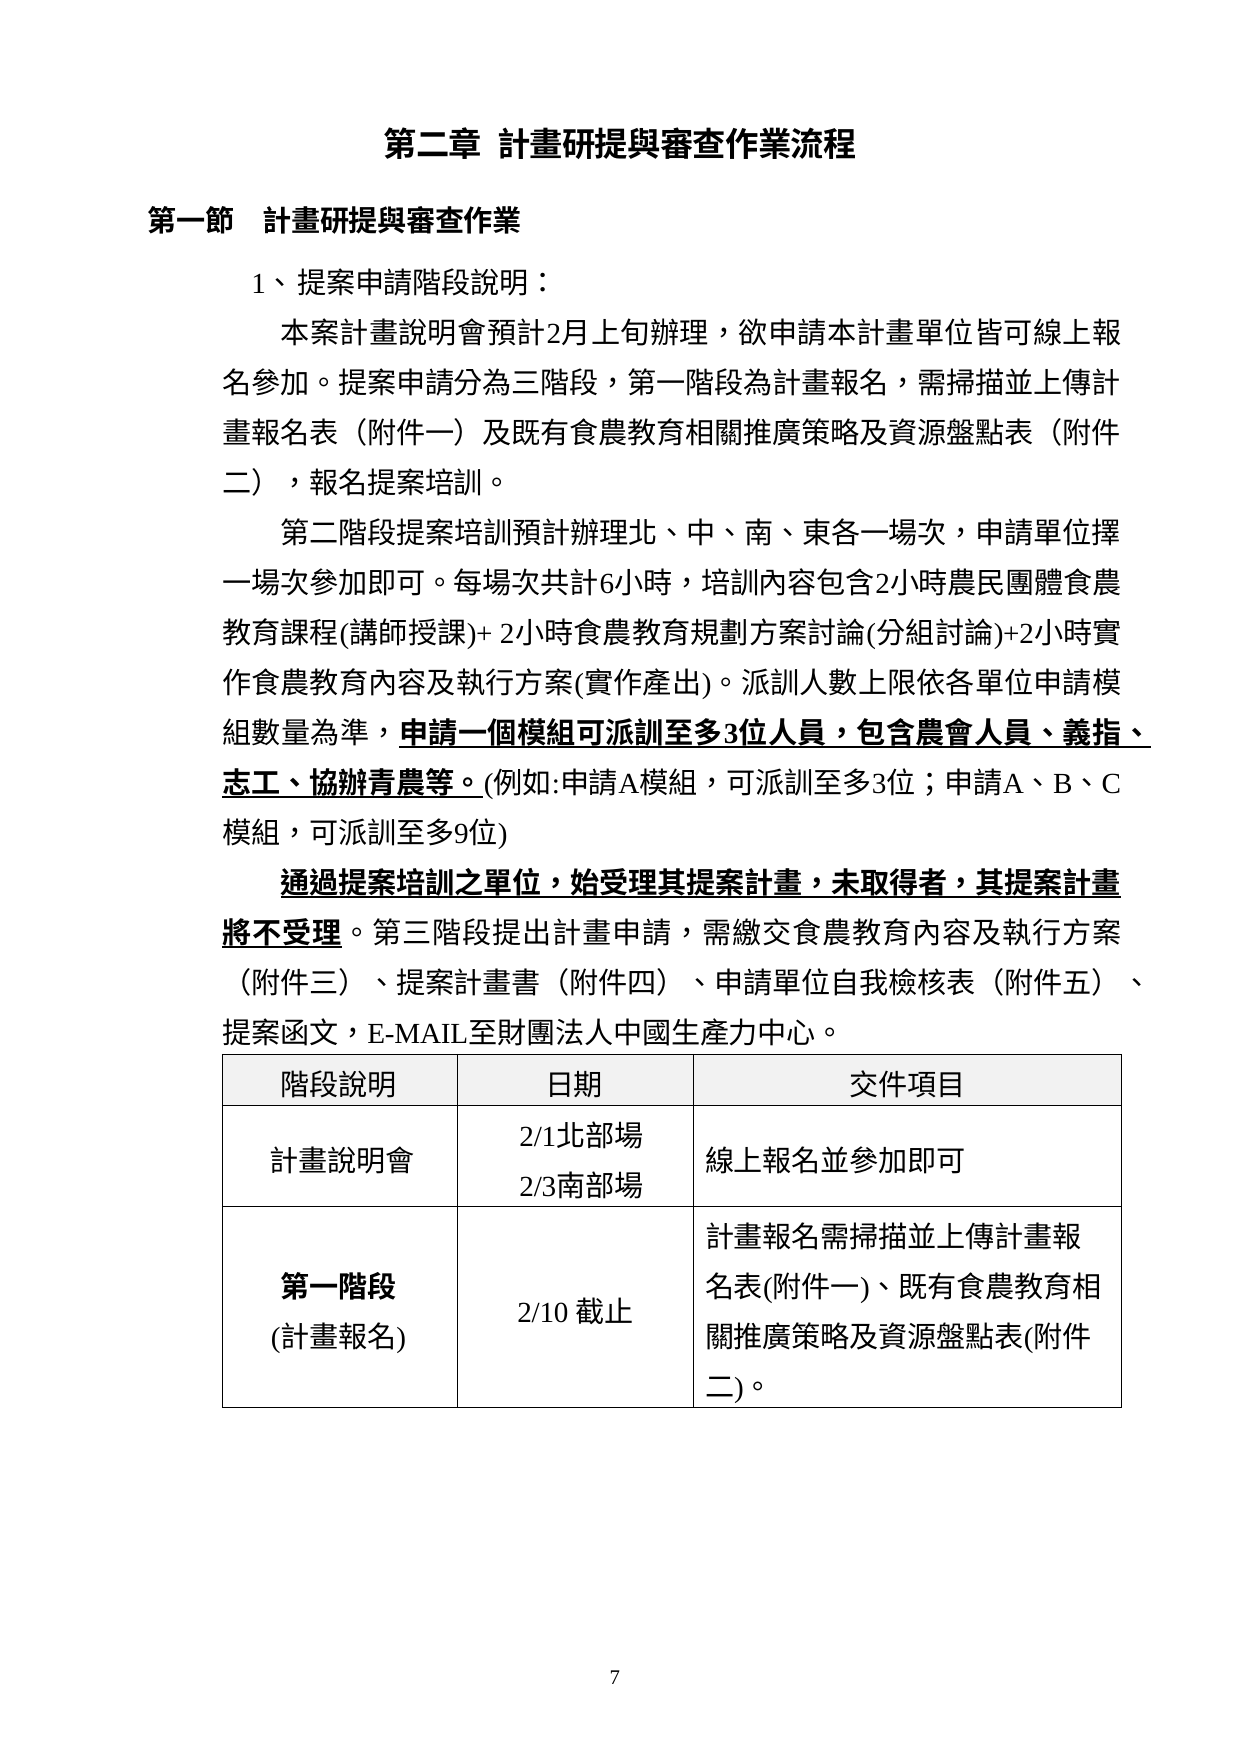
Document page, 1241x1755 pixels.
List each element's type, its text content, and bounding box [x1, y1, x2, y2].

list 提案申請階段說明： [251, 254, 1048, 304]
table_cell 計畫報名需掃描並上傳計畫報名表(附件一)、既有食農教育相關推廣策略及資源盤點表(附件二)。 [694, 1207, 1121, 1407]
subtitle 第一節 計畫研提與審查作業 [148, 191, 1122, 241]
table_header 交件項目 [694, 1055, 1121, 1105]
table_cell 線上報名並參加即可 [694, 1106, 1121, 1206]
table_cell 2/10 截止 [458, 1207, 693, 1407]
table_cell 計畫說明會 [223, 1106, 457, 1206]
table_cell 2/1北部場 2/3南部場 [458, 1106, 693, 1206]
text 本案計畫說明會預計2月上旬辦理，欲申請本計畫單位皆可線上報名參加。提案申請分為三階段，第一階段為計畫報名，需掃描並上傳計畫報名表（附件一）及既有食農教育相關推廣策略及資源盤點表（附件二），報名提案培訓。 [222, 304, 1122, 504]
table_header 日期 [458, 1055, 693, 1105]
text 通過提案培訓之單位，始受理其提案計畫，未取得者，其提案計畫將不受理。第三階段提出計畫申請，需繳交食農教育內容及執行方案（附件三）、提案計畫書（附件四）、申請單位自我檢核表（附件五）、提案函文，E-MAIL至財團法人中國生產力中心。 [222, 854, 1122, 1054]
text 第二階段提案培訓預計辦理北、中、南、東各一場次，申請單位擇一場次參加即可。每場次共計6小時，培訓內容包含2小時農民團體食農教育課程(講師授課)+ 2小時食農教育規劃方案討論(分組討論)+2小時實作食農教育內容及執行方案(實作產出)。派訓人數上限依各單位申請模組數量為準，申請一個模組可派訓至多3位人員，包含農會人員、義指、志工、協辦青農等。(例如:申請A模組，可派訓至多3位；申請A、B、C模組，可派訓至多9位) [222, 504, 1122, 854]
subtitle 第二章 計畫研提與審查作業流程 [118, 118, 1122, 166]
table_cell 第一階段 (計畫報名) [223, 1207, 457, 1407]
table_header 階段說明 [223, 1055, 457, 1105]
